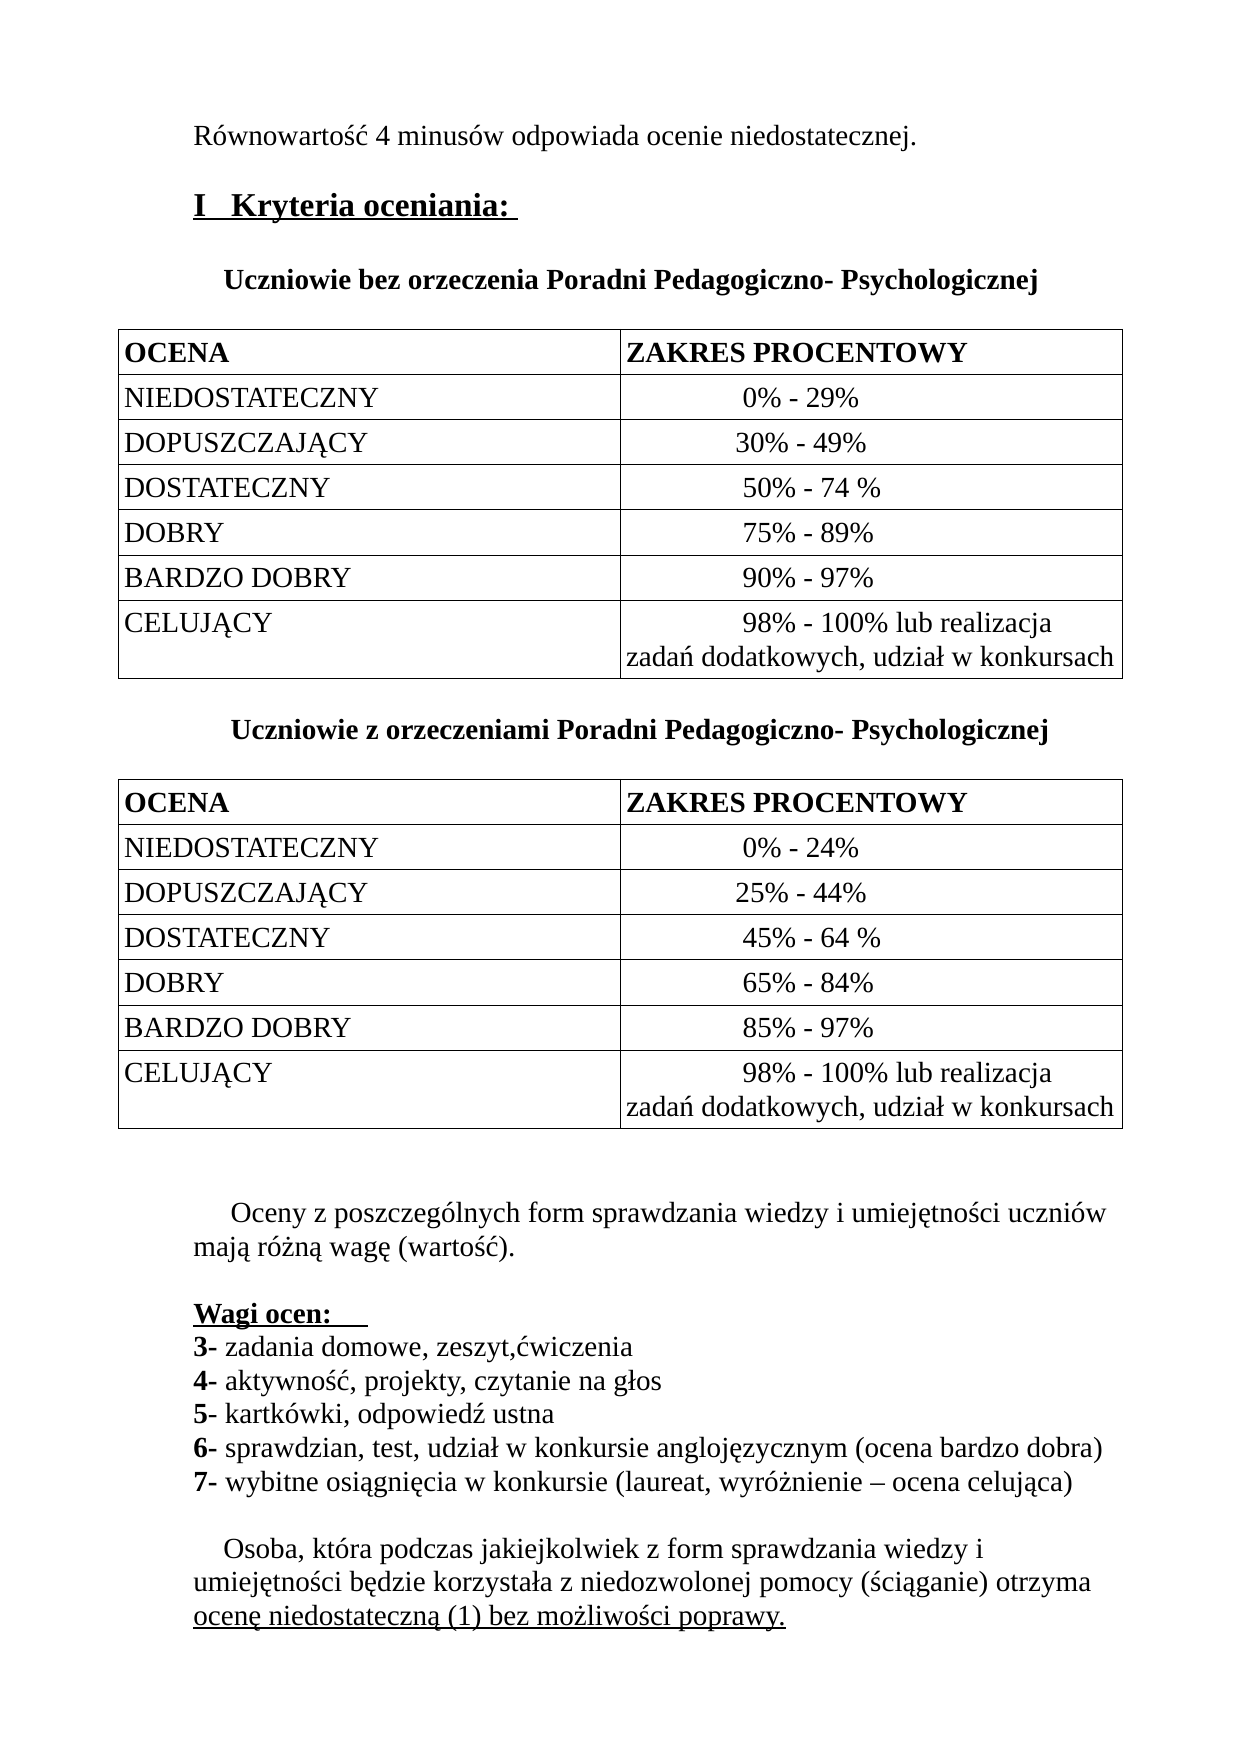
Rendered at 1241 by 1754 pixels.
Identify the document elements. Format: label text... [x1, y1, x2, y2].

list 4- aktywność, projekty, czytanie na głos [156, 1363, 1122, 1397]
table_cell NIEDOSTATECZNY [119, 825, 620, 869]
table_cell 0% - 29% [621, 375, 1122, 419]
list 5- kartkówki, odpowiedź ustna [156, 1397, 1122, 1430]
table_cell 98% - 100% lub realizacja zadań dodatkowych, udział w konkursach [621, 1051, 1122, 1128]
table_cell 85% - 97% [621, 1006, 1122, 1049]
table_cell 98% - 100% lub realizacja zadań dodatkowych, udział w konkursach [621, 601, 1122, 678]
list I Kryteria oceniania: [156, 185, 1122, 223]
table_cell 30% - 49% [621, 420, 1122, 464]
table_cell CELUJĄCY [119, 1051, 620, 1128]
list 6- sprawdzian, test, udział w konkursie anglojęzycznym (ocena bardzo dobra) [156, 1430, 1122, 1464]
list  Uczniowie z orzeczeniami Poradni Pedagogiczno- Psychologicznej [156, 712, 1122, 745]
table_cell NIEDOSTATECZNY [119, 375, 620, 419]
table_cell DOSTATECZNY [119, 915, 620, 959]
table_cell 50% - 74 % [621, 465, 1122, 509]
table_cell 0% - 24% [621, 825, 1122, 869]
table_cell DOPUSZCZAJĄCY [119, 420, 620, 464]
table_cell 75% - 89% [621, 510, 1122, 554]
table_cell BARDZO DOBRY [119, 556, 620, 599]
table_cell DOPUSZCZAJĄCY [119, 870, 620, 914]
table_cell BARDZO DOBRY [119, 1006, 620, 1049]
table_cell 90% - 97% [621, 556, 1122, 599]
list 3- zadania domowe, zeszyt,ćwiczenia [156, 1329, 1122, 1363]
list  Osoba, która podczas jakiejkolwiek z form sprawdzania wiedzy i umiejętności będzie korzystała z niedozwolonej pomocy (ściąganie) otrzyma ocenę niedostateczną (1) bez możliwości poprawy. [156, 1531, 1122, 1631]
table_cell 65% - 84% [621, 960, 1122, 1004]
table_cell CELUJĄCY [119, 601, 620, 678]
table_cell DOSTATECZNY [119, 465, 620, 509]
table_cell 45% - 64 % [621, 915, 1122, 959]
table_cell 25% - 44% [621, 870, 1122, 914]
list  Oceny z poszczególnych form sprawdzania wiedzy i umiejętności uczniów mają różną wagę (wartość). [156, 1195, 1122, 1262]
table_header OCENA [119, 780, 620, 824]
list  Uczniowie bez orzeczenia Poradni Pedagogiczno- Psychologicznej [156, 262, 1122, 295]
list Wagi ocen: [156, 1296, 1122, 1329]
list 7- wybitne osiągnięcia w konkursie (laureat, wyróżnienie – ocena celująca) [156, 1464, 1122, 1497]
table_header OCENA [119, 330, 620, 374]
table_cell DOBRY [119, 510, 620, 554]
table_header ZAKRES PROCENTOWY [621, 330, 1122, 374]
list Równowartość 4 minusów odpowiada ocenie niedostatecznej. [156, 118, 1122, 152]
table_header ZAKRES PROCENTOWY [621, 780, 1122, 824]
table_cell DOBRY [119, 960, 620, 1004]
